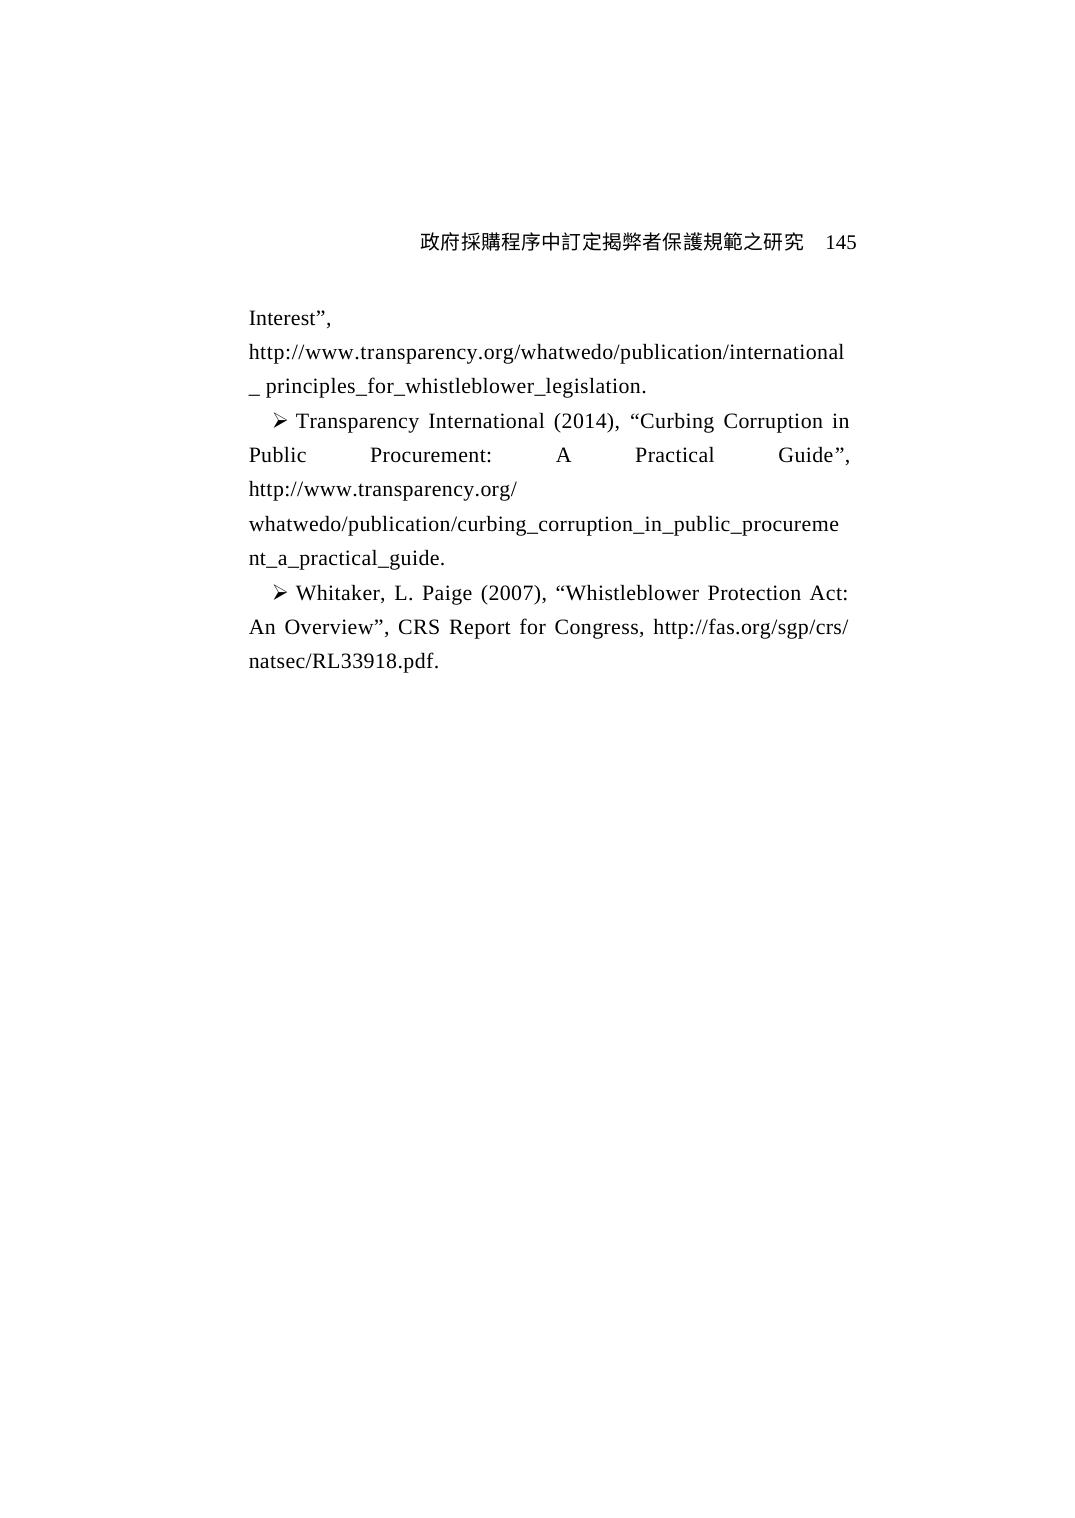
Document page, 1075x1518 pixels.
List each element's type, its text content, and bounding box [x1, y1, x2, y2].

list Transparency International (2014), “Curbing Corruption in Public Procurement: A Practical Guide”, http://www.transparency.org/ whatwedo/publication/curbing_corruption_in_public_procurement_a_practical_guide. [225, 398, 850, 570]
list Whitaker, L. Paige (2007), “Whistleblower Protection Act: An Overview”, CRS Report for Congress, http://fas.org/sgp/crs/ natsec/RL33918.pdf. [225, 570, 850, 673]
list Interest”, http://www.transparency.org/whatwedo/publication/international_ principles_for_whistleblower_legislation. [225, 295, 850, 398]
